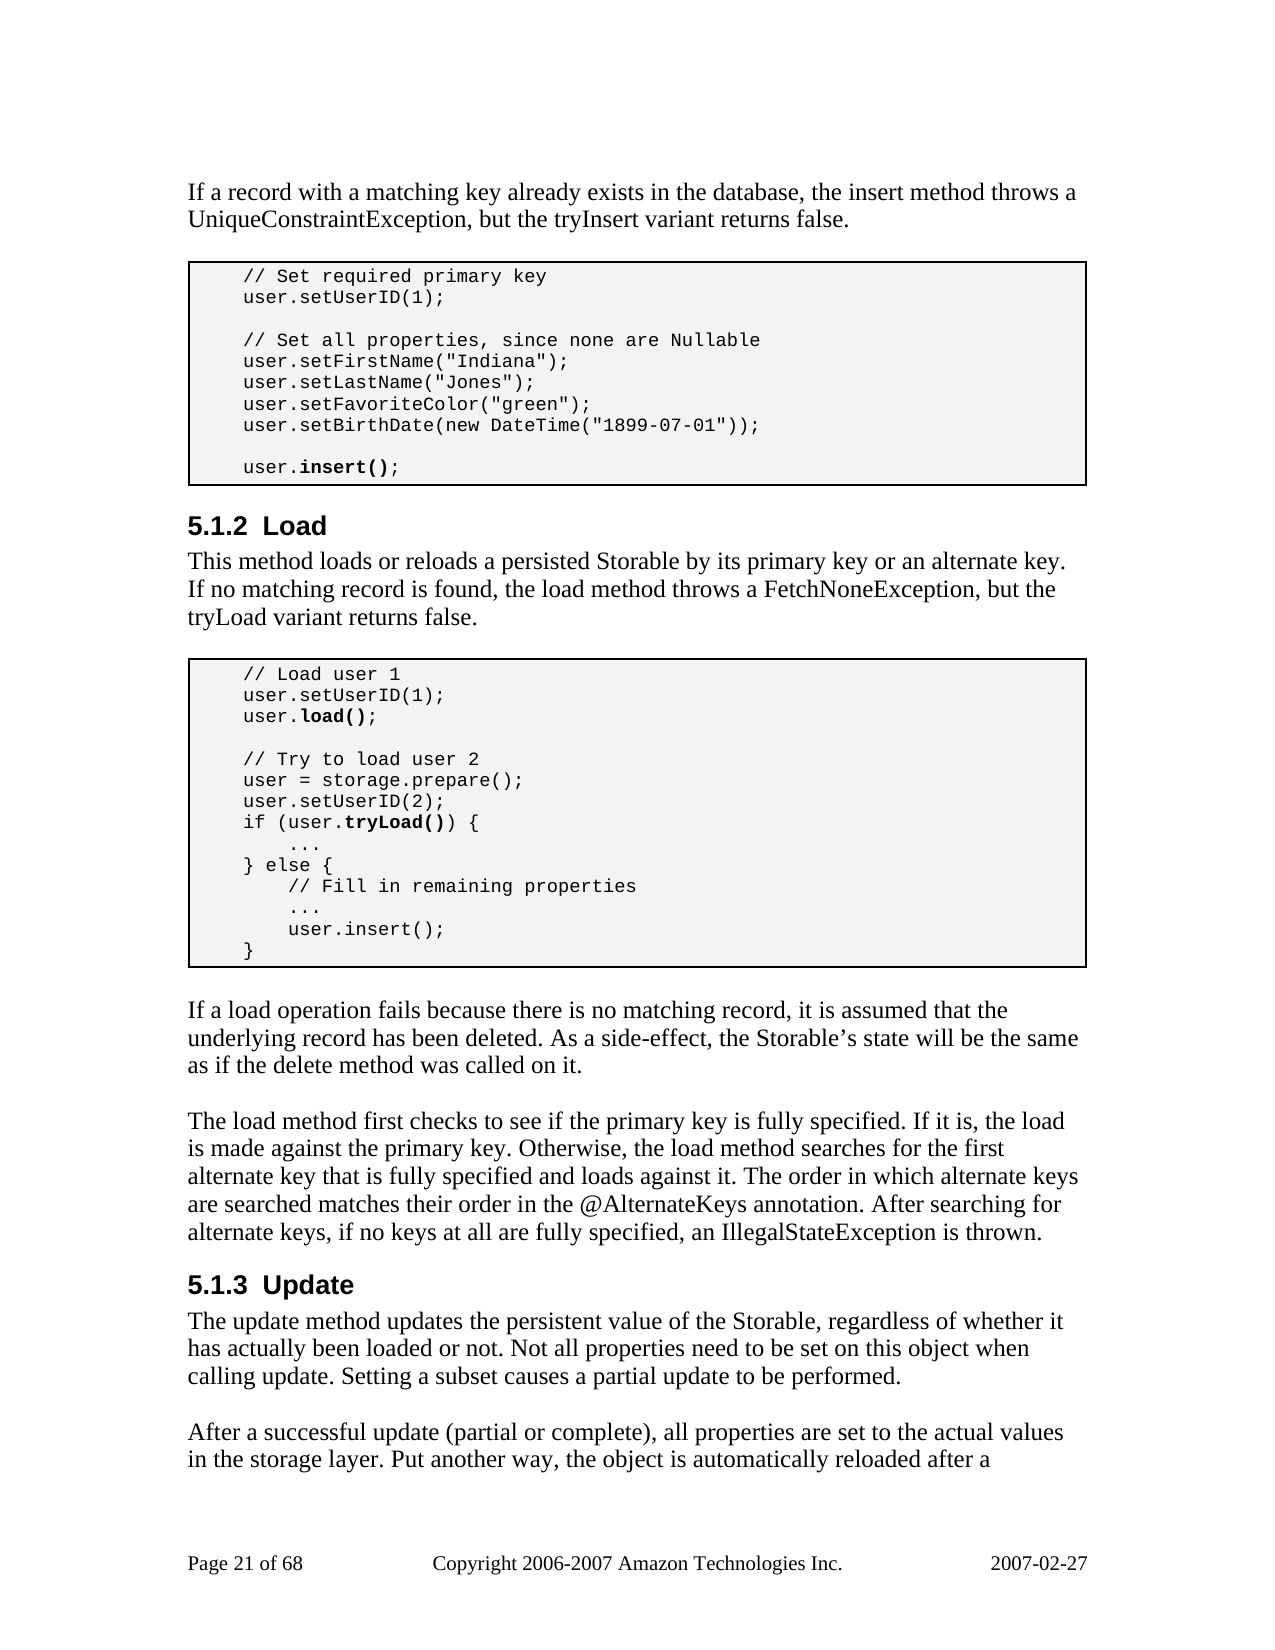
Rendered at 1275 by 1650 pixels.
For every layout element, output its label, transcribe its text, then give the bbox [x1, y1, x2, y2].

text If a load operation fails because there is no matching record, it is assumed that the underlying record has been deleted. As a side-effect, the Storable’s state will be the same as if the delete method was called on it. [187, 996, 1087, 1079]
text user.setFirstName("Indiana"); [190, 346, 1085, 367]
text user.setBirthDate(new DateTime("1899-07-01")); [190, 409, 1085, 431]
text This method loads or reloads a persisted Storable by its primary key or an alternate key. If no matching record is found, the load method throws a FetchNoneException, but the tryLoad variant returns false. [187, 547, 1087, 631]
text // Set all properties, since none are Nullable [190, 324, 1085, 346]
subtitle Update [187, 1270, 1087, 1301]
text } [190, 934, 1085, 966]
text } else { [190, 849, 1085, 871]
text // Fill in remaining properties [190, 871, 1085, 892]
text // Try to load user 2 [190, 743, 1085, 764]
text user.load(); [190, 701, 1085, 722]
text if (user.tryLoad()) { [190, 807, 1085, 828]
text user.insert(); [190, 913, 1085, 934]
text user.setUserID(2); [190, 786, 1085, 807]
text The load method first checks to see if the primary key is fully specified. If it is, the load is made against the primary key. Otherwise, the load method searches for the first alternate key that is fully specified and loads against it. The order in which alternate keys are searched matches their order in the @AlternateKeys annotation. After searching for alternate keys, if no keys at all are fully specified, an IllegalStateException is thrown. [187, 1107, 1087, 1245]
text user.insert(); [190, 452, 1085, 484]
text user.setLastName("Jones"); [190, 367, 1085, 388]
text user = storage.prepare(); [190, 764, 1085, 786]
text user.setFavoriteColor("green"); [190, 388, 1085, 409]
text // Set required primary key [190, 263, 1085, 282]
text After a successful update (partial or complete), all properties are set to the actual values in the storage layer. Put another way, the object is automatically reloaded after a [187, 1418, 1087, 1473]
text ... [190, 892, 1085, 913]
subtitle Load [187, 511, 1087, 541]
text user.setUserID(1); [190, 679, 1085, 701]
text ... [190, 828, 1085, 849]
text If a record with a matching key already exists in the database, the insert method throws a UniqueConstraintException, but the tryInsert variant returns false. [187, 178, 1087, 233]
text user.setUserID(1); [190, 282, 1085, 303]
text // Load user 1 [190, 660, 1085, 679]
text The update method updates the persistent value of the Storable, regardless of whether it has actually been loaded or not. Not all properties need to be set on this object when calling update. Setting a subset causes a partial update to be performed. [187, 1307, 1087, 1390]
